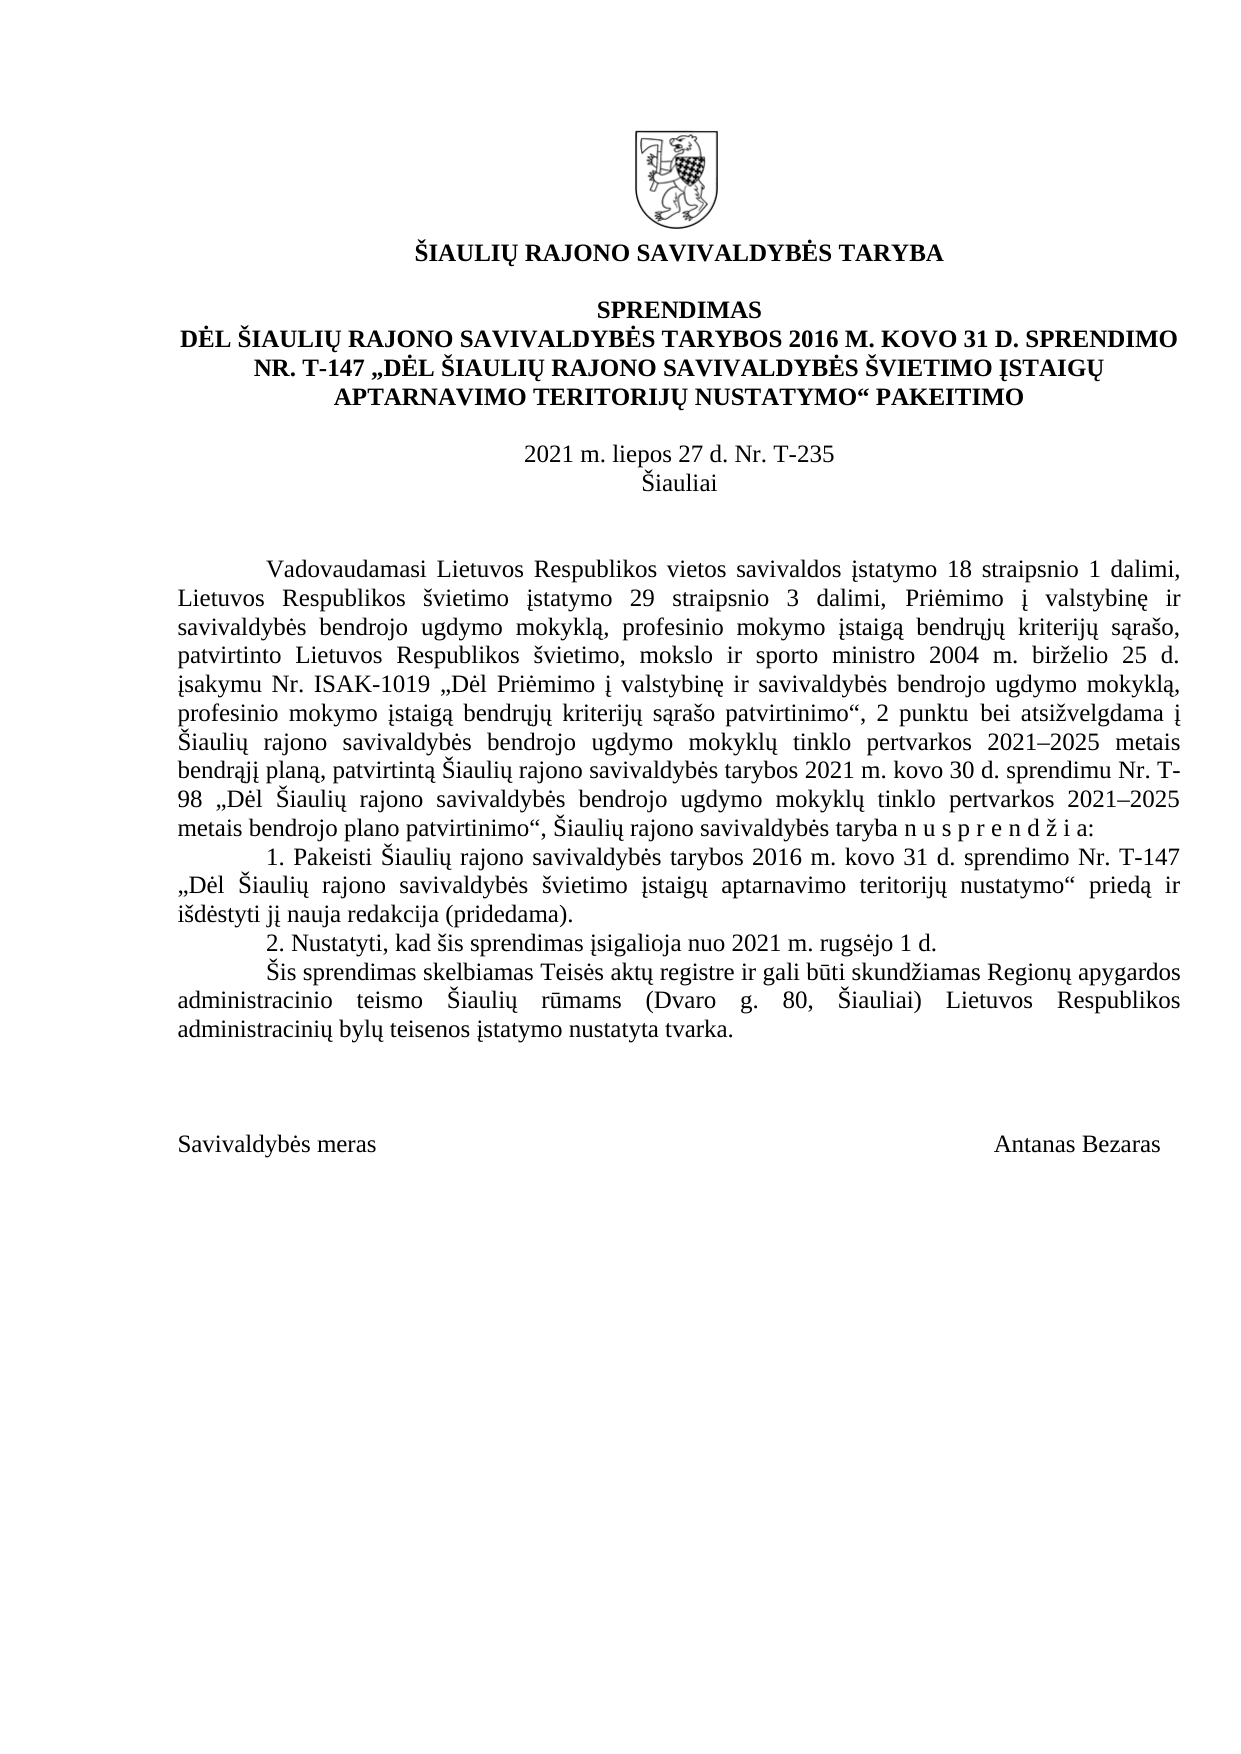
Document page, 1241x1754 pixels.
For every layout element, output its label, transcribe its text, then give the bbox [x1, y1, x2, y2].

text ŠIAULIŲ RAJONO SAVIVALDYBĖS TARYBA [177, 238, 1181, 267]
text Šiauliai [177, 468, 1181, 497]
text 2021 m. liepos 27 d. Nr. T-235 [177, 439, 1181, 468]
text Savivaldybės meras Antanas Bezaras [177, 1129, 1164, 1158]
text SPRENDIMAS [177, 296, 1181, 324]
text Šis sprendimas skelbiamas Teisės aktų registre ir gali būti skundžiamas Regionų apygardos administracinio teismo Šiaulių rūmams (Dvaro g. 80, Šiauliai) Lietuvos Respublikos administracinių bylų teisenos įstatymo nustatyta tvarka. [177, 957, 1181, 1043]
text 2. Nustatyti, kad šis sprendimas įsigalioja nuo 2021 m. rugsėjo 1 d. [177, 928, 1181, 957]
text DĖL ŠIAULIŲ RAJONO SAVIVALDYBĖS TARYBOS 2016 M. KOVO 31 D. SPRENDIMO NR. T-147 „DĖL ŠIAULIŲ RAJONO SAVIVALDYBĖS ŠVIETIMO ĮSTAIGŲ APTARNAVIMO TERITORIJŲ NUSTATYMO“ PAKEITIMO [177, 324, 1181, 411]
text 1. Pakeisti Šiaulių rajono savivaldybės tarybos 2016 m. kovo 31 d. sprendimo Nr. T-147 „Dėl Šiaulių rajono savivaldybės švietimo įstaigų aptarnavimo teritorijų nustatymo“ priedą ir išdėstyti jį nauja redakcija (pridedama). [177, 842, 1181, 928]
text Vadovaudamasi Lietuvos Respublikos vietos savivaldos įstatymo 18 straipsnio 1 dalimi, Lietuvos Respublikos švietimo įstatymo 29 straipsnio 3 dalimi, Priėmimo į valstybinę ir savivaldybės bendrojo ugdymo mokyklą, profesinio mokymo įstaigą bendrųjų kriterijų sąrašo, patvirtinto Lietuvos Respublikos švietimo, mokslo ir sporto ministro 2004 m. birželio 25 d. įsakymu Nr. ISAK-1019 „Dėl Priėmimo į valstybinę ir savivaldybės bendrojo ugdymo mokyklą, profesinio mokymo įstaigą bendrųjų kriterijų sąrašo patvirtinimo“, 2 punktu bei atsižvelgdama į Šiaulių rajono savivaldybės bendrojo ugdymo mokyklų tinklo pertvarkos 2021–2025 metais bendrąjį planą, patvirtintą Šiaulių rajono savivaldybės tarybos 2021 m. kovo 30 d. sprendimu Nr. T-98 „Dėl Šiaulių rajono savivaldybės bendrojo ugdymo mokyklų tinklo pertvarkos 2021–2025 metais bendrojo plano patvirtinimo“, Šiaulių rajono savivaldybės taryba n u s p r e n d ž i a: [177, 554, 1181, 842]
